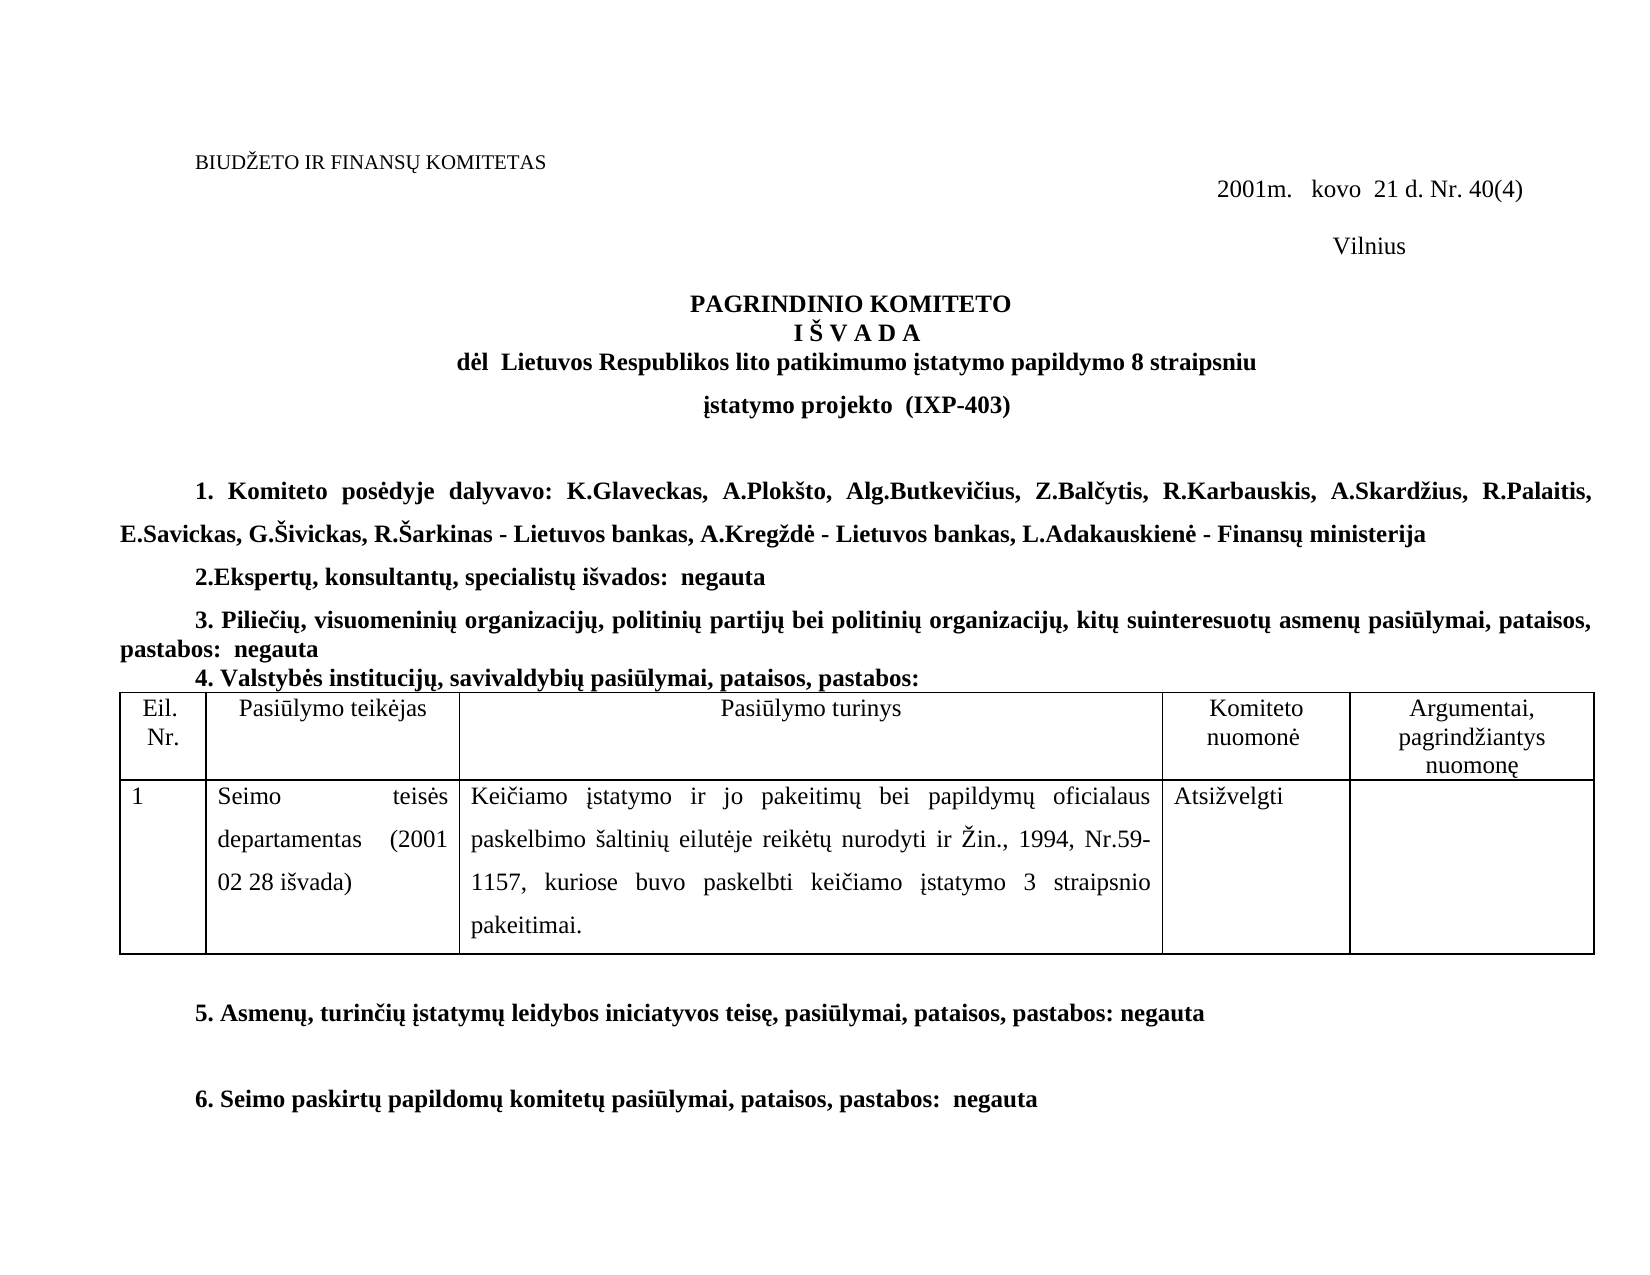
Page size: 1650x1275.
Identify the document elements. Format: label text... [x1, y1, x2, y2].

table_header Eil. Nr. [121, 693, 205, 779]
text Vilnius [1245, 232, 1594, 260]
text BIUDŽETO IR FINANSŲ KOMITETAS [120, 150, 1594, 174]
text 2.Ekspertų, konsultantų, specialistų išvados: negauta [195, 562, 1594, 591]
text 6. Seimo paskirtų papildomų komitetų pasiūlymai, pataisos, pastabos: negauta [120, 1084, 1594, 1113]
table_cell Keičiamo įstatymo ir jo pakeitimų bei papildymų oficialaus paskelbimo šaltinių eilutėje reikėtų nurodyti ir Žin., 1994, Nr.59-1157, kuriose buvo paskelbti keičiamo įstatymo 3 straipsnio pakeitimai. [460, 781, 1162, 953]
text 4. Valstybės institucijų, savivaldybių pasiūlymai, pataisos, pastabos: [120, 663, 1594, 692]
table_cell Atsižvelgti [1163, 781, 1349, 953]
text 3. Piliečių, visuomeninių organizacijų, politinių partijų bei politinių organizacijų, kitų suinteresuotų asmenų pasiūlymai, pataisos, pastabos: negauta [120, 605, 1594, 663]
table_header Komiteto nuomonė [1163, 693, 1349, 779]
table_header Pasiūlymo teikėjas [207, 693, 459, 779]
table_cell [1351, 781, 1593, 953]
text 1. Komiteto posėdyje dalyvavo: K.Glaveckas, A.Plokšto, Alg.Butkevičius, Z.Balčytis, R.Karbauskis, A.Skardžius, R.Palaitis, E.Savickas, G.Šivickas, R.Šarkinas - Lietuvos bankas, A.Kregždė - Lietuvos bankas, L.Adakauskienė - Finansų ministerija [120, 476, 1594, 548]
table_header Pasiūlymo turinys [460, 693, 1162, 779]
text įstatymo projekto (IXP-403) [120, 390, 1594, 418]
table_cell Seimo teisės departamentas (2001 02 28 išvada) [207, 781, 459, 953]
text 5. Asmenų, turinčių įstatymų leidybos iniciatyvos teisę, pasiūlymai, pataisos, pastabos: negauta [120, 998, 1594, 1027]
text 2001m. kovo 21 d. Nr. 40(4) [345, 174, 1594, 203]
subtitle I Š V A D A [120, 318, 1594, 347]
subtitle PAGRINDINIO KOMITETO [120, 289, 1594, 318]
table_cell 1 [121, 781, 205, 953]
text dėl Lietuvos Respublikos lito patikimumo įstatymo papildymo 8 straipsniu [120, 347, 1594, 375]
table_header Argumentai, pagrindžiantys nuomonę [1351, 693, 1593, 779]
